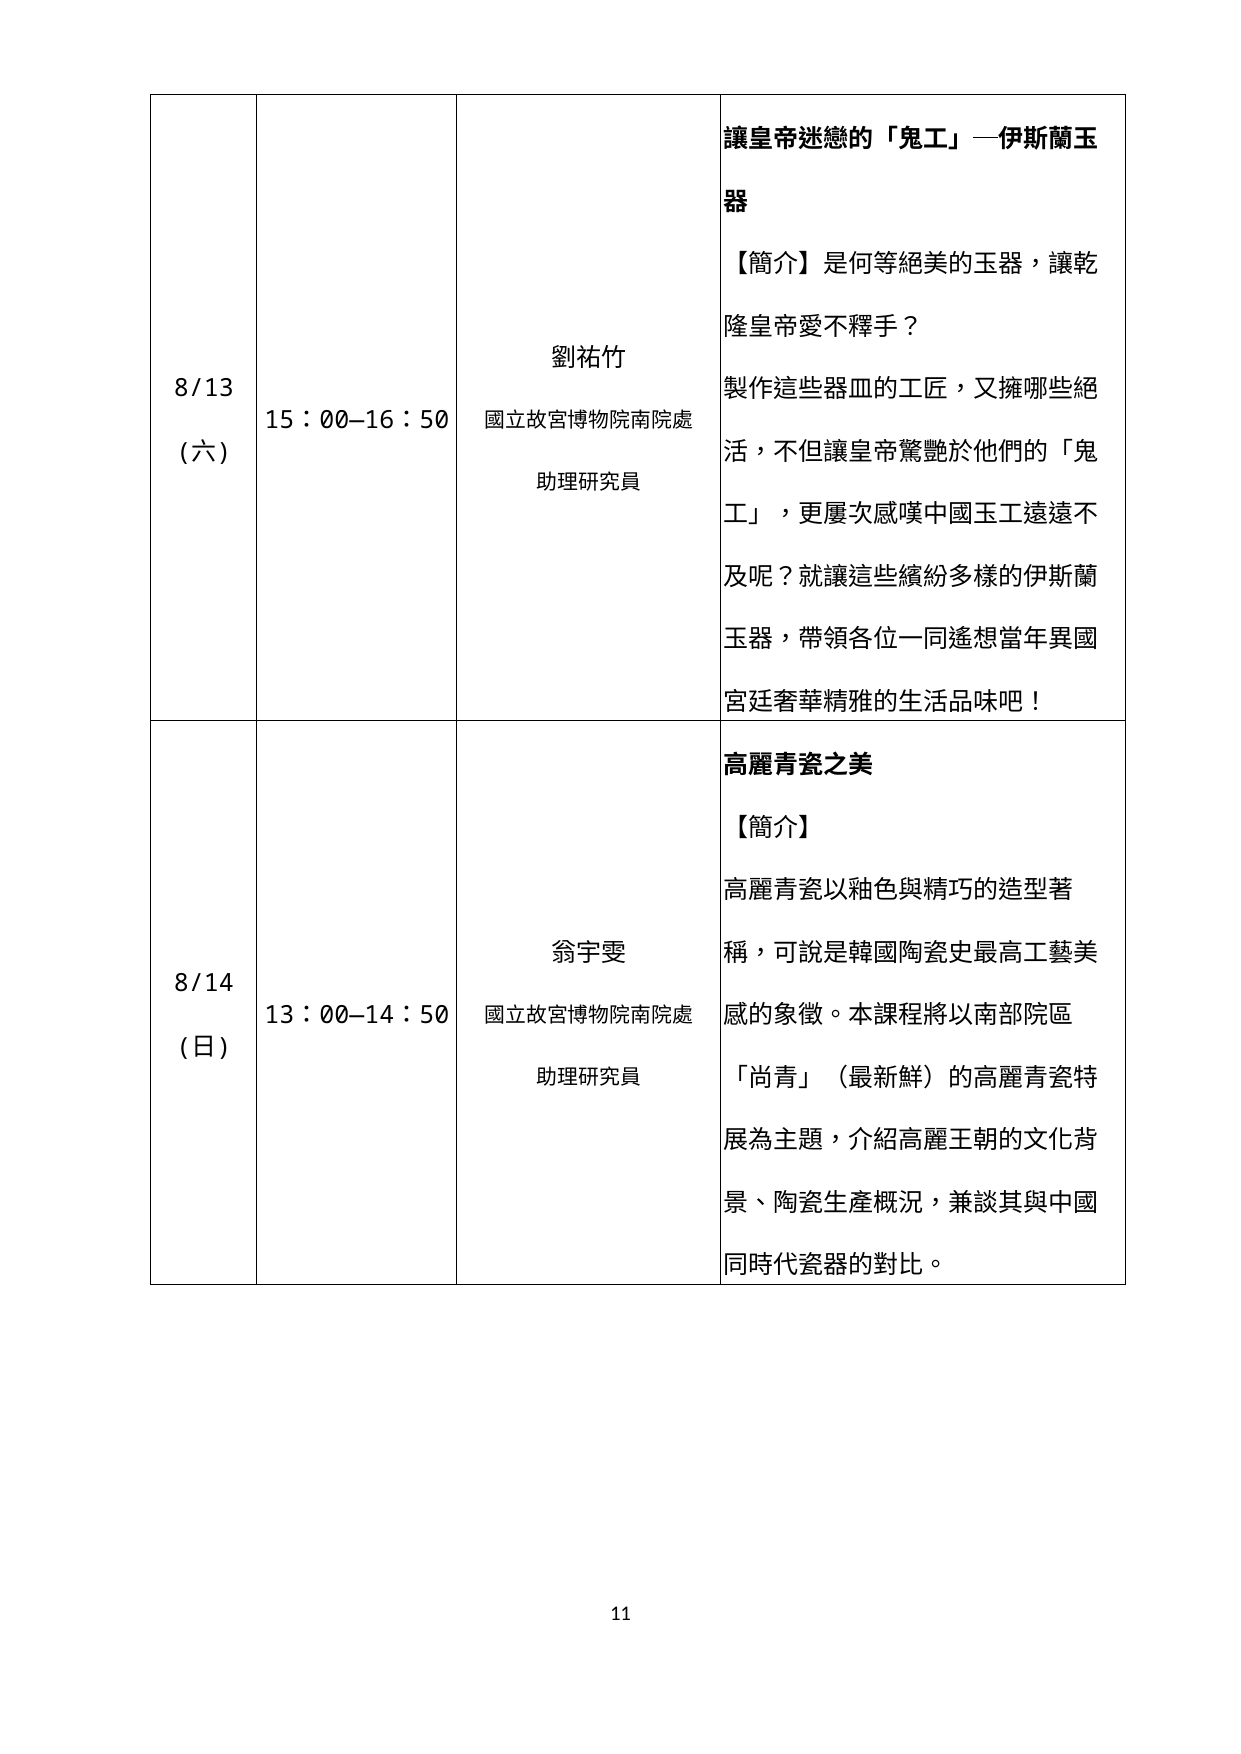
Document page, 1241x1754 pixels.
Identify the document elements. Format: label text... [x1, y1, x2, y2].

table_cell 8/14(日) [151, 721, 256, 1284]
table_cell 15：00—16：50 [257, 95, 456, 720]
table_cell 8/13(六) [151, 95, 256, 720]
table_cell 讓皇帝迷戀的「鬼工」─伊斯蘭玉器 【簡介】是何等絕美的玉器，讓乾隆皇帝愛不釋手？ 製作這些器皿的工匠，又擁哪些絕活，不但讓皇帝驚艷於他們的「鬼工」，更屢次感嘆中國玉工遠遠不及呢？就讓這些繽紛多樣的伊斯蘭玉器，帶領各位一同遙想當年異國宮廷奢華精雅的生活品味吧！ [721, 95, 1125, 720]
table_cell 高麗青瓷之美 【簡介】 高麗青瓷以釉色與精巧的造型著稱，可說是韓國陶瓷史最高工藝美感的象徵。本課程將以南部院區「尚青」（最新鮮）的高麗青瓷特展為主題，介紹高麗王朝的文化背景、陶瓷生產概況，兼談其與中國同時代瓷器的對比。 [721, 721, 1125, 1284]
table_cell 翁宇雯 國立故宮博物院南院處 助理研究員 [457, 721, 720, 1284]
table_cell 13：00—14：50 [257, 721, 456, 1284]
table_cell 劉祐竹 國立故宮博物院南院處 助理研究員 [457, 95, 720, 720]
